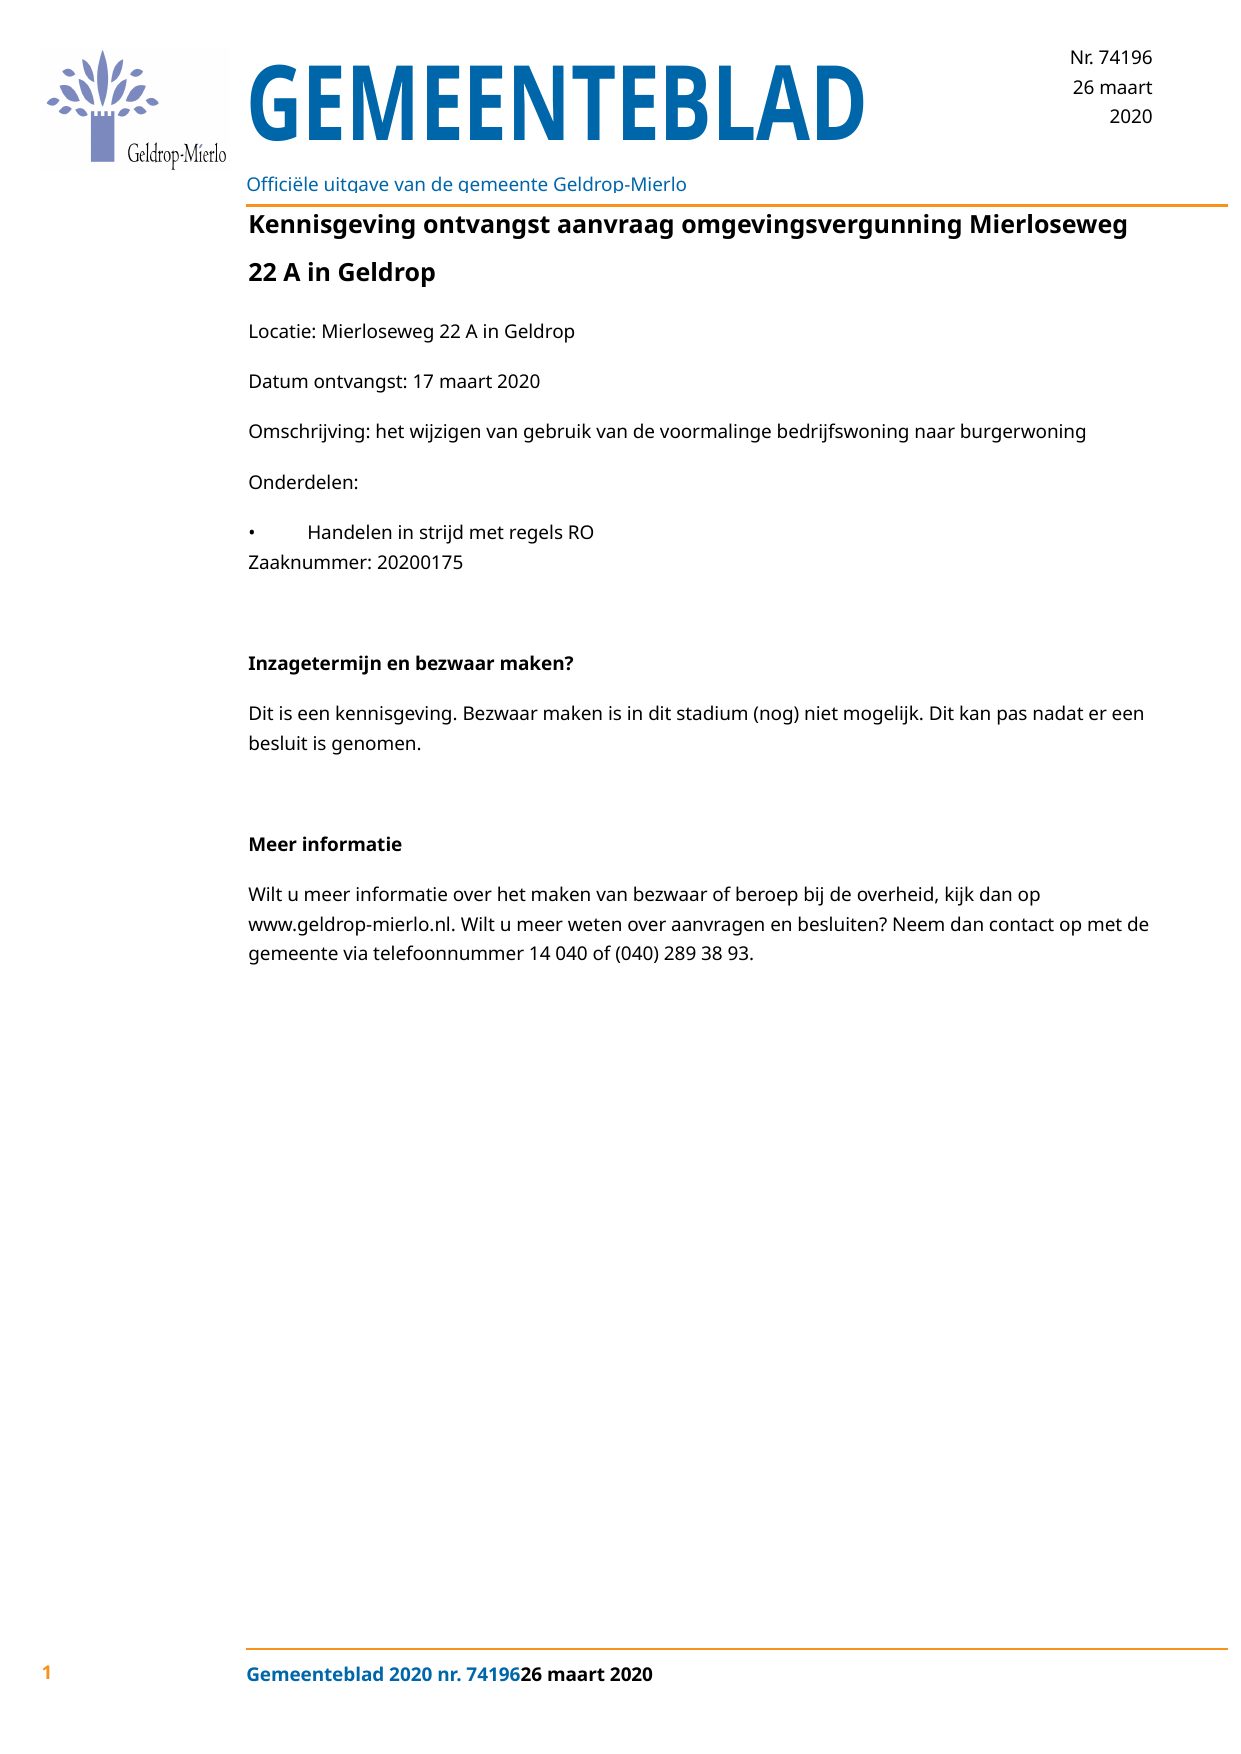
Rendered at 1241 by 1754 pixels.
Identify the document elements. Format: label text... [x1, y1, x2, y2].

text Zaaknummer: 20200175 [248, 549, 1152, 575]
text Meer informatie [248, 831, 1152, 857]
text Datum ontvangst: 17 maart 2020 [248, 368, 1152, 394]
list Handelen in strijd met regels RO [248, 519, 1152, 545]
text Omschrijving: het wijzigen van gebruik van de voormalinge bedrijfswoning naar burgerwoning [248, 419, 1152, 444]
text Wilt u meer informatie over het maken van bezwaar of beroep bij de overheid, kijk dan op www.geldrop-mierlo.nl. Wilt u meer weten over aanvragen en besluiten? Neem dan contact op met de gemeente via telefoonnummer 14 040 of (040) 289 38 93. [248, 881, 1152, 966]
text Onderdelen: [248, 469, 1152, 495]
text Inzagetermijn en bezwaar maken? [248, 650, 1152, 676]
text Locatie: Mierloseweg 22 A in Geldrop [248, 318, 1152, 344]
text Kennisgeving ontvangst aanvraag omgevingsvergunning Mierloseweg 22 A in Geldrop [248, 207, 1152, 288]
text Dit is een kennisgeving. Bezwaar maken is in dit stadium (nog) niet mogelijk. Dit kan pas nadat er een besluit is genomen. [248, 700, 1152, 756]
picture [41, 47, 231, 172]
